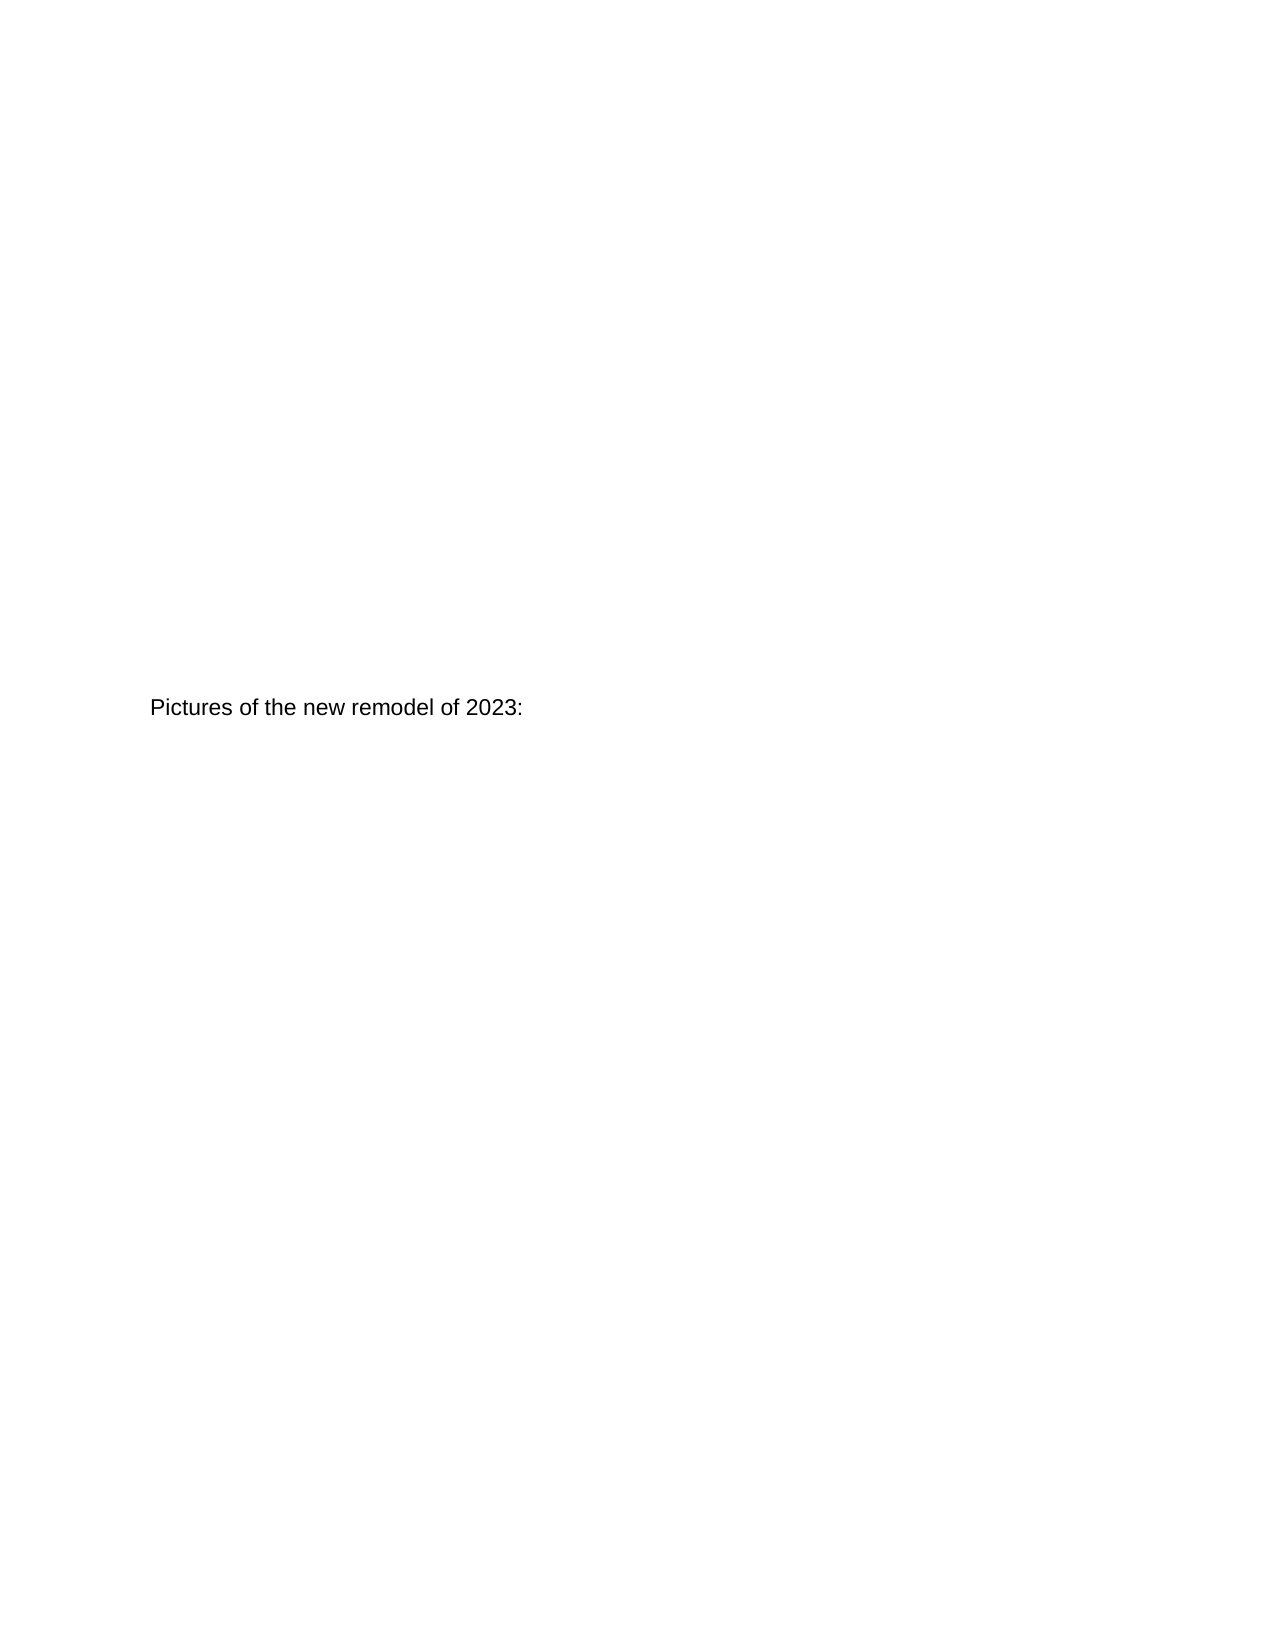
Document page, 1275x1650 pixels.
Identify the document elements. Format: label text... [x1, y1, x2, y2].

text Pictures of the new remodel of 2023: [150, 694, 1125, 720]
